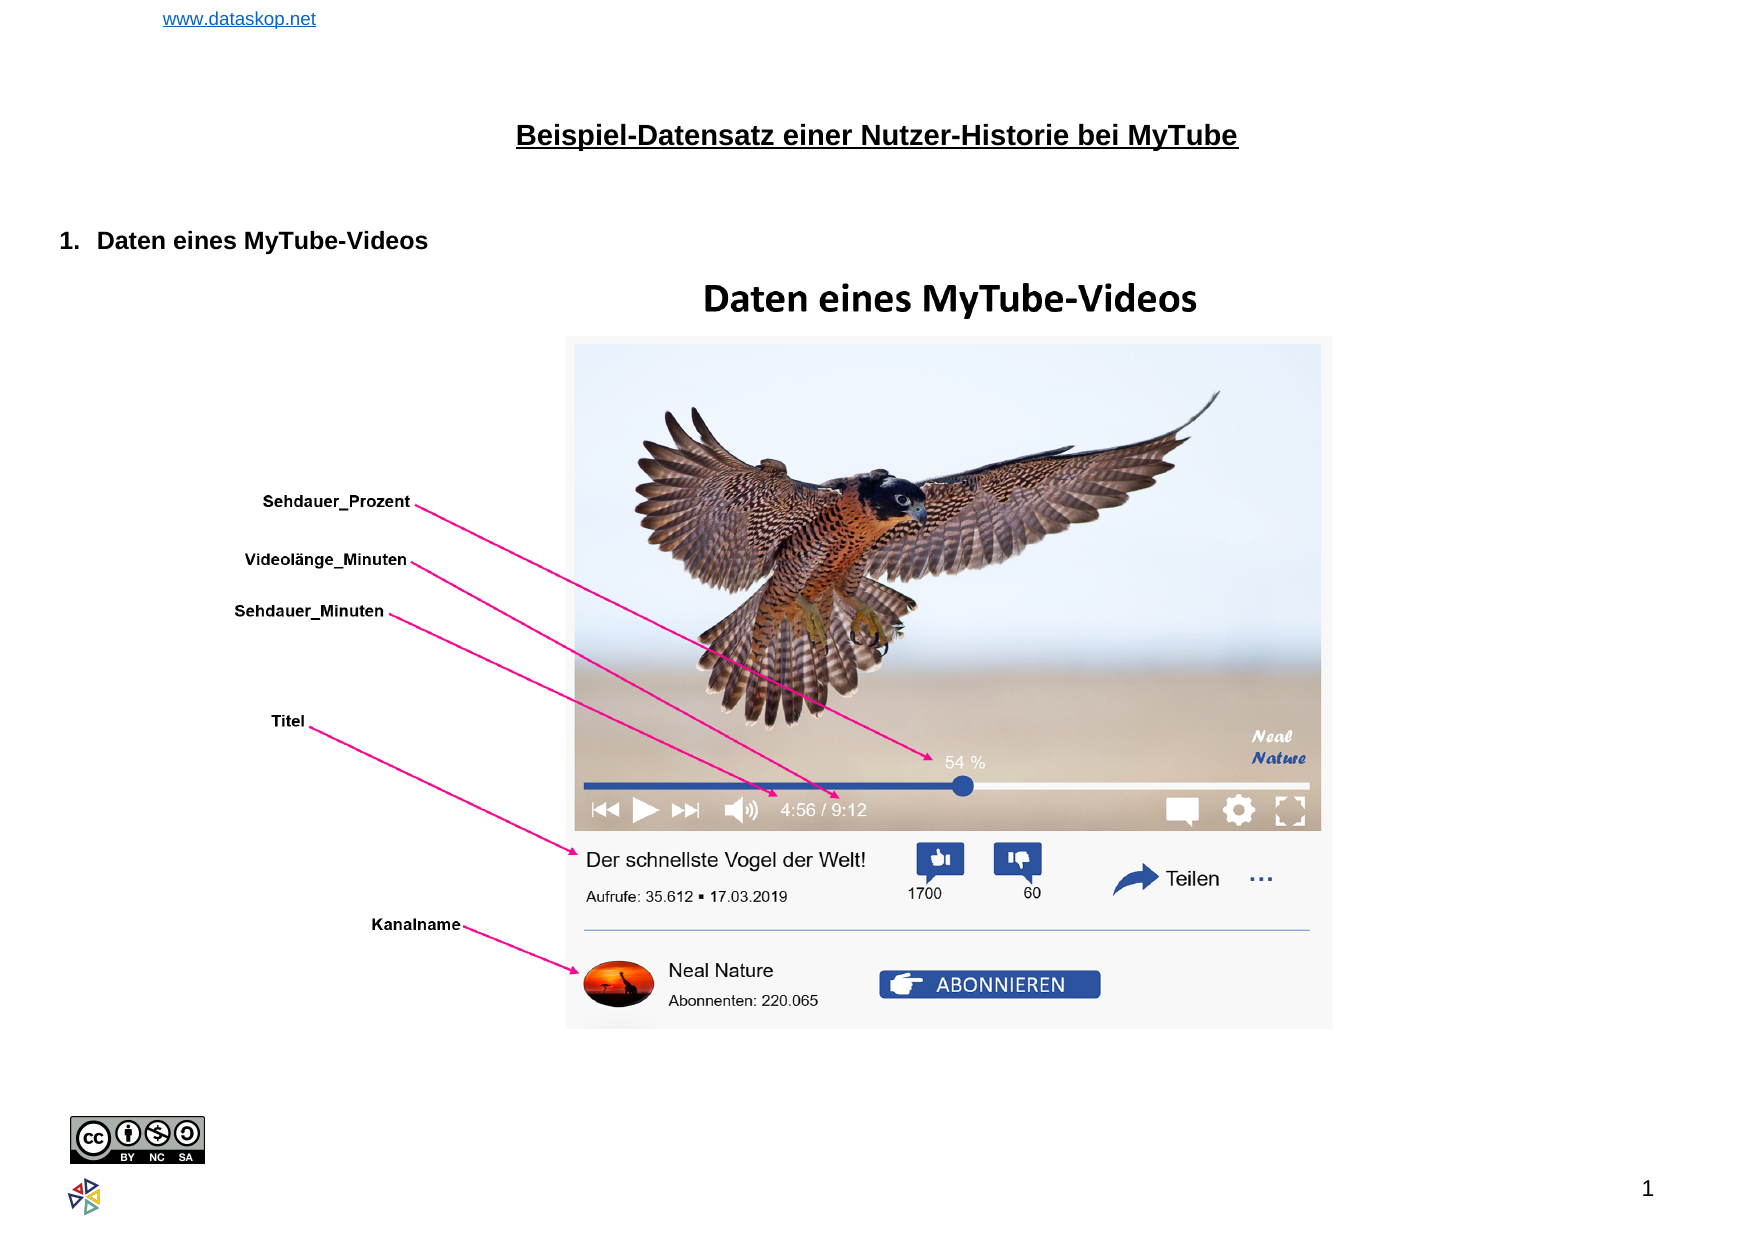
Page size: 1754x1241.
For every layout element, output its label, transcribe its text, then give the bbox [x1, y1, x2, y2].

picture [147, 264, 1607, 1054]
list Daten eines MyTube-Videos [59, 226, 1606, 254]
text Beispiel-Datensatz einer Nutzer-Historie bei MyTube [148, 118, 1606, 152]
picture [63, 1173, 107, 1221]
picture [70, 1116, 205, 1164]
